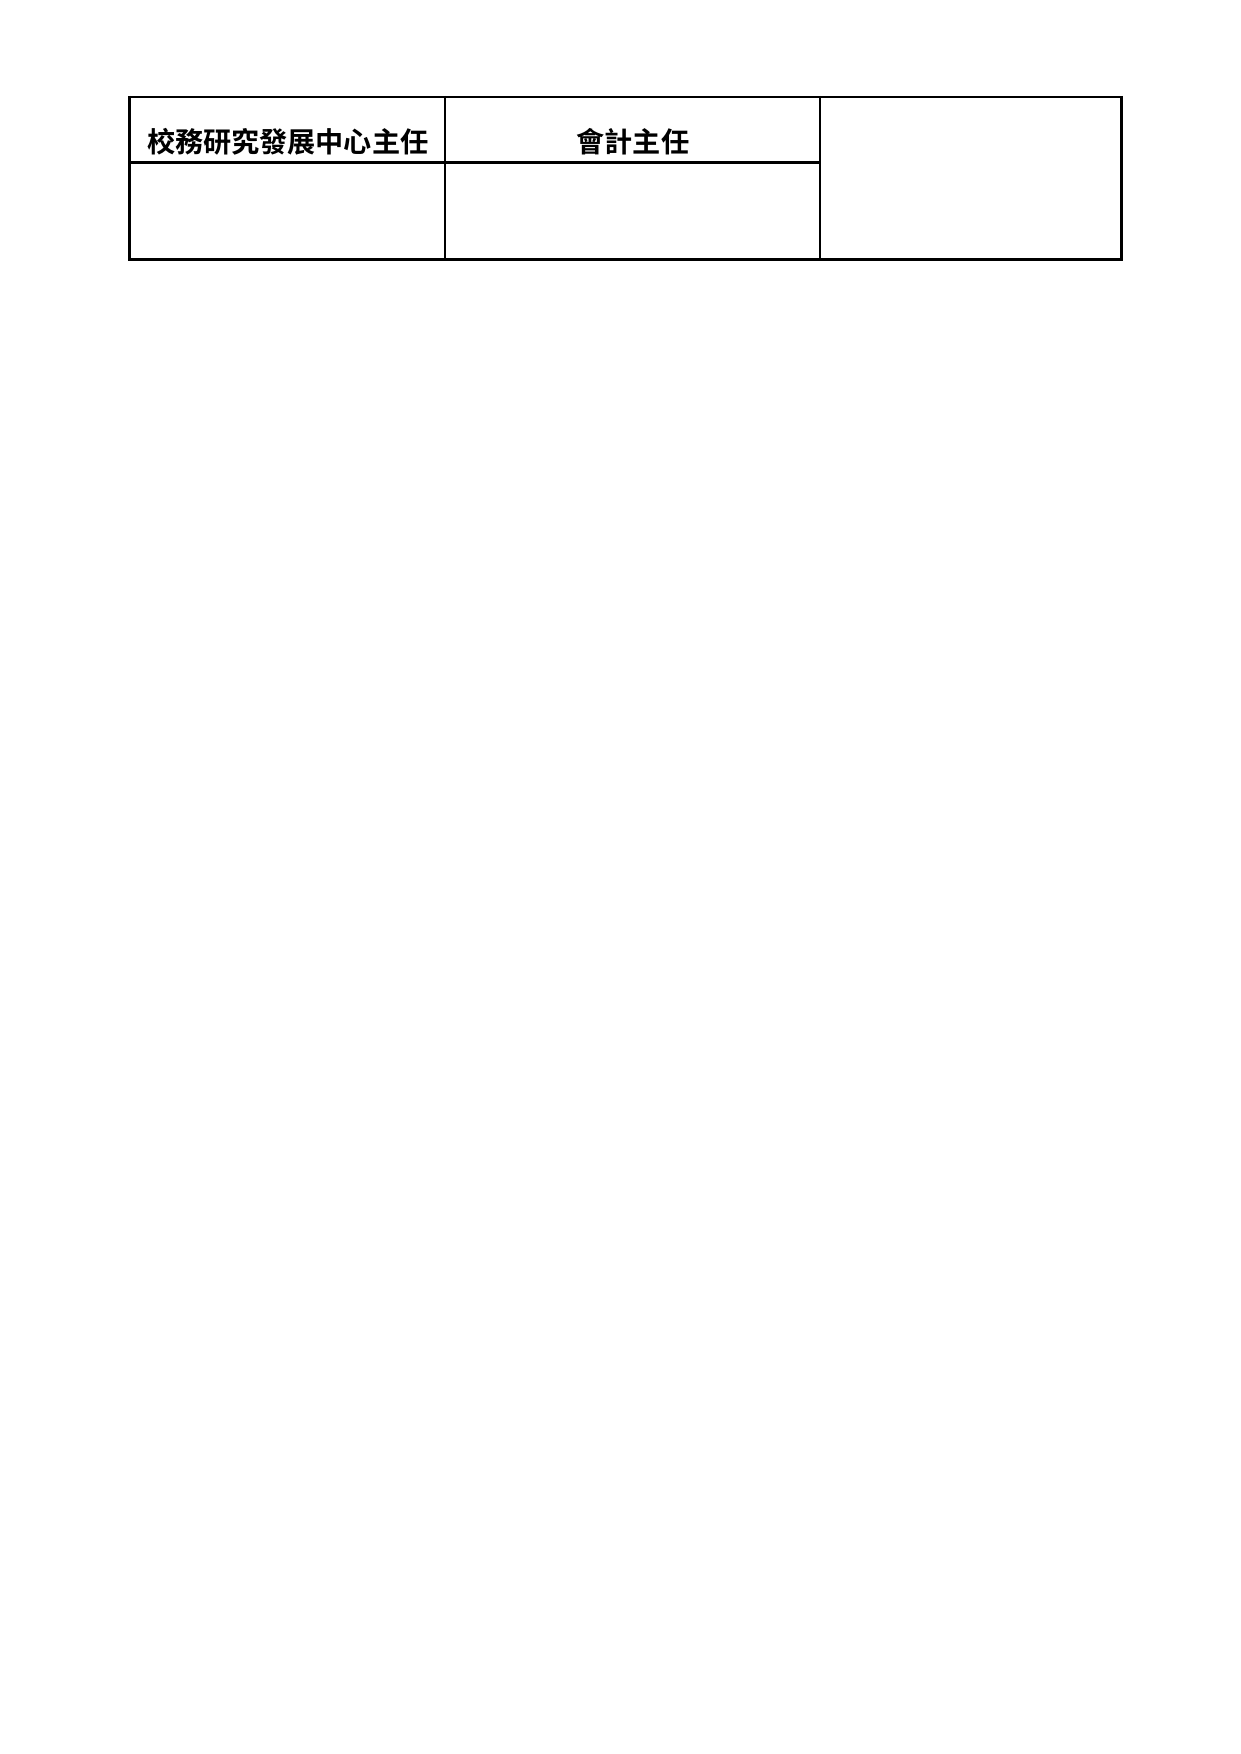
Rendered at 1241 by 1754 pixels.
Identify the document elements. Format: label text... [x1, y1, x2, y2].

table_cell 校務研究發展中心主任 [131, 98, 444, 161]
table_cell [131, 164, 444, 258]
table_cell [821, 98, 1120, 258]
table_cell [446, 164, 819, 258]
table_cell 會計主任 [446, 98, 819, 161]
